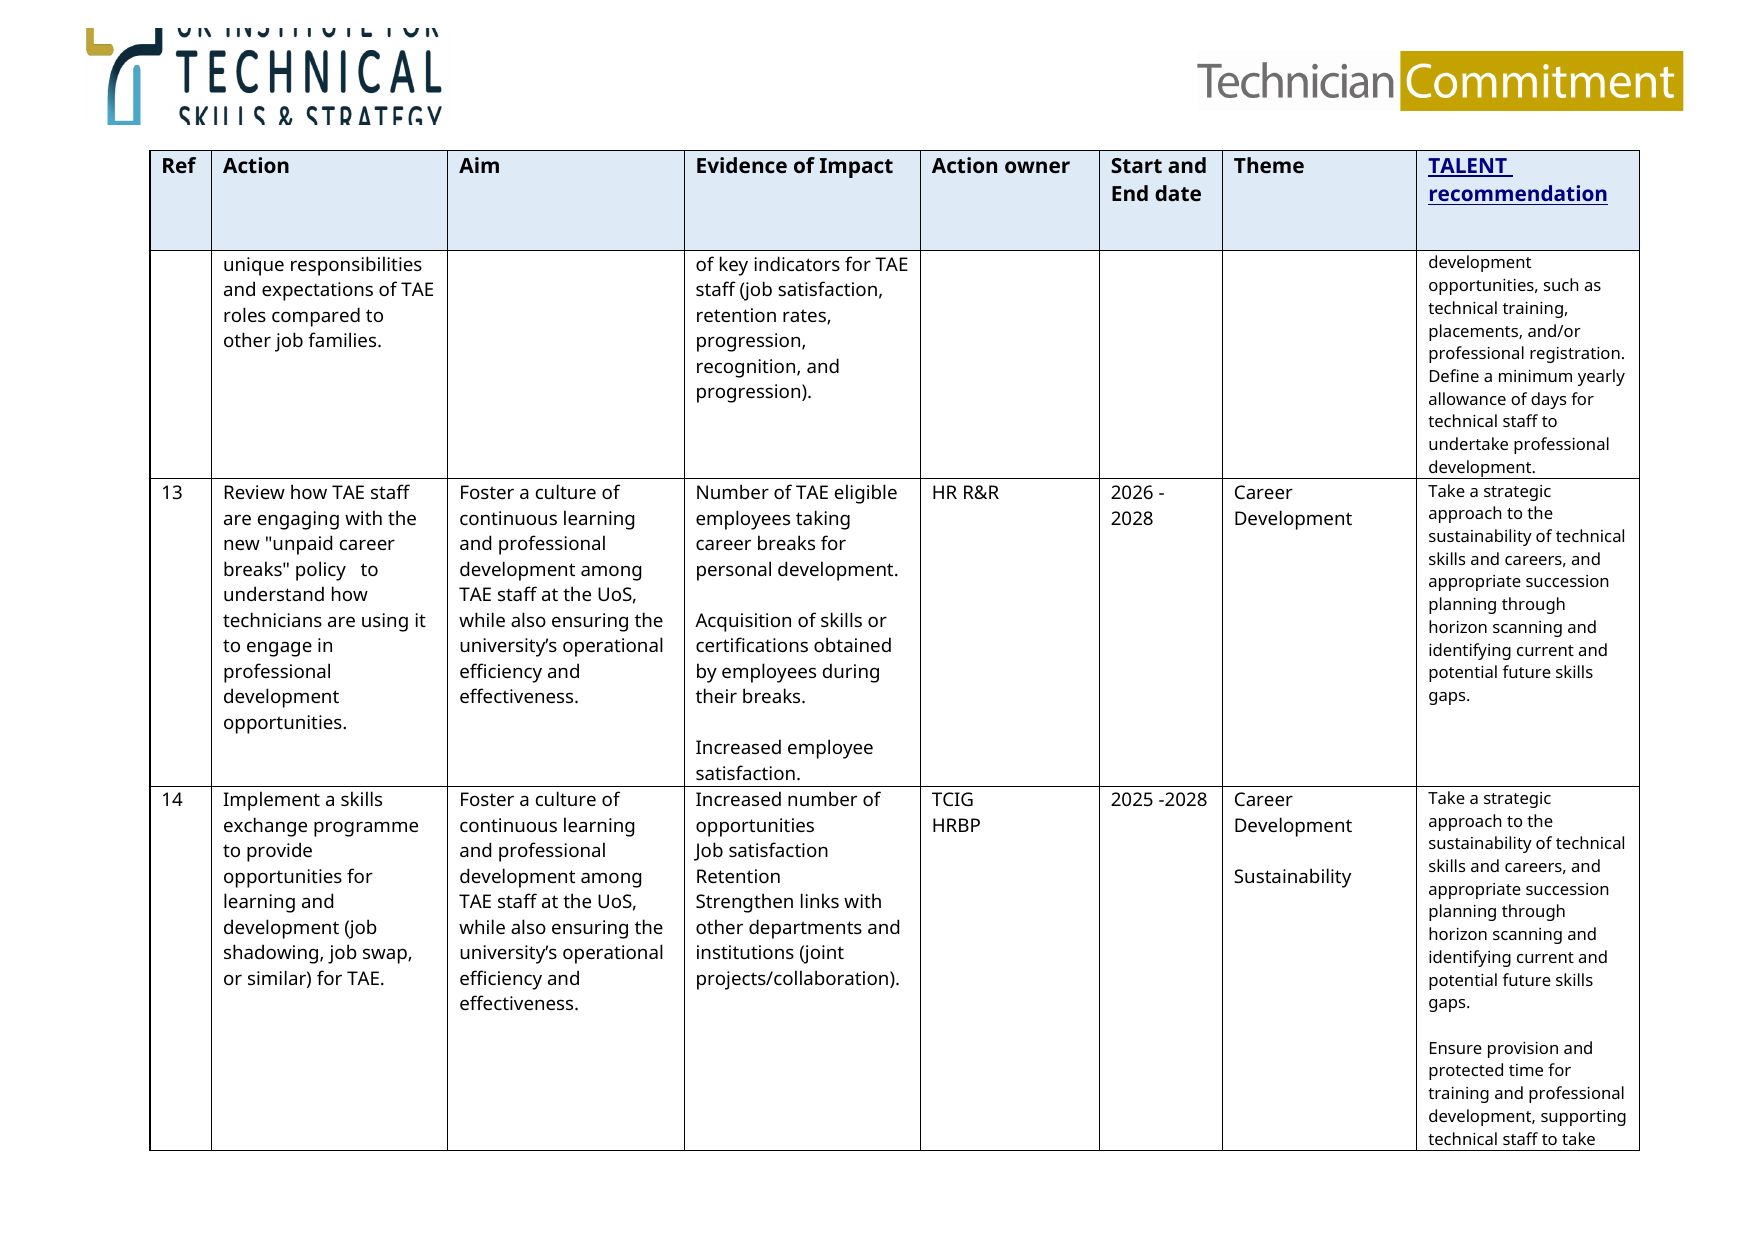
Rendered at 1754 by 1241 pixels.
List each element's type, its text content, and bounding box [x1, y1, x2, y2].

table_header Action owner [921, 151, 1099, 250]
table_header Start and End date [1100, 151, 1222, 250]
table_cell Career Development [1223, 479, 1416, 786]
table_cell Take a strategic approach to the sustainability of technical skills and careers, and appropriate succession planning through horizon scanning and identifying current and potential future skills gaps. Ensure provision and protected time for training and professional development, supporting technical staff to take [1417, 787, 1639, 1150]
table_cell [1100, 251, 1222, 478]
table_cell of key indicators for TAE staff (job satisfaction, retention rates, progression, recognition, and progression). [685, 251, 920, 478]
table_cell unique responsibilities and expectations of TAE roles compared to other job families. [212, 251, 447, 478]
table_cell Implement a skills exchange programme to provide opportunities for learning and development (job shadowing, job swap, or similar) for TAE. [212, 787, 447, 1150]
table_cell [151, 251, 211, 478]
table_cell [1223, 251, 1416, 478]
table_cell Review how TAE staff are engaging with the new "unpaid career breaks" policy to understand how technicians are using it to engage in professional development opportunities. [212, 479, 447, 786]
table_cell Career Development Sustainability [1223, 787, 1416, 1150]
table_cell 14 [151, 787, 211, 1150]
table_header Evidence of Impact [685, 151, 920, 250]
table_cell HR R&R [921, 479, 1099, 786]
table_cell TCIG HRBP [921, 787, 1099, 1150]
table_cell Number of TAE eligible employees taking career breaks for personal development. Acquisition of skills or certifications obtained by employees during their breaks. Increased employee satisfaction. [685, 479, 920, 786]
table_cell 2026 - 2028 [1100, 479, 1222, 786]
table_header TALENT recommendation [1417, 151, 1639, 250]
table_cell Foster a culture of continuous learning and professional development among TAE staff at the UoS, while also ensuring the university’s operational efficiency and effectiveness. [448, 787, 684, 1150]
table_header Theme [1223, 151, 1416, 250]
table_cell 13 [151, 479, 211, 786]
table_cell Take a strategic approach to the sustainability of technical skills and careers, and appropriate succession planning through horizon scanning and identifying current and potential future skills gaps. [1417, 479, 1639, 786]
table_cell 2025 -2028 [1100, 787, 1222, 1150]
table_cell development opportunities, such as technical training, placements, and/or professional registration. Define a minimum yearly allowance of days for technical staff to undertake professional development. [1417, 251, 1639, 478]
table_cell [921, 251, 1099, 478]
table_header Action [212, 151, 447, 250]
table_cell Foster a culture of continuous learning and professional development among TAE staff at the UoS, while also ensuring the university’s operational efficiency and effectiveness. [448, 479, 684, 786]
table_cell [448, 251, 684, 478]
table_header Aim [448, 151, 684, 250]
table_header Ref [151, 151, 211, 250]
table_cell Increased number of opportunities Job satisfaction Retention Strengthen links with other departments and institutions (joint projects/collaboration). [685, 787, 920, 1150]
